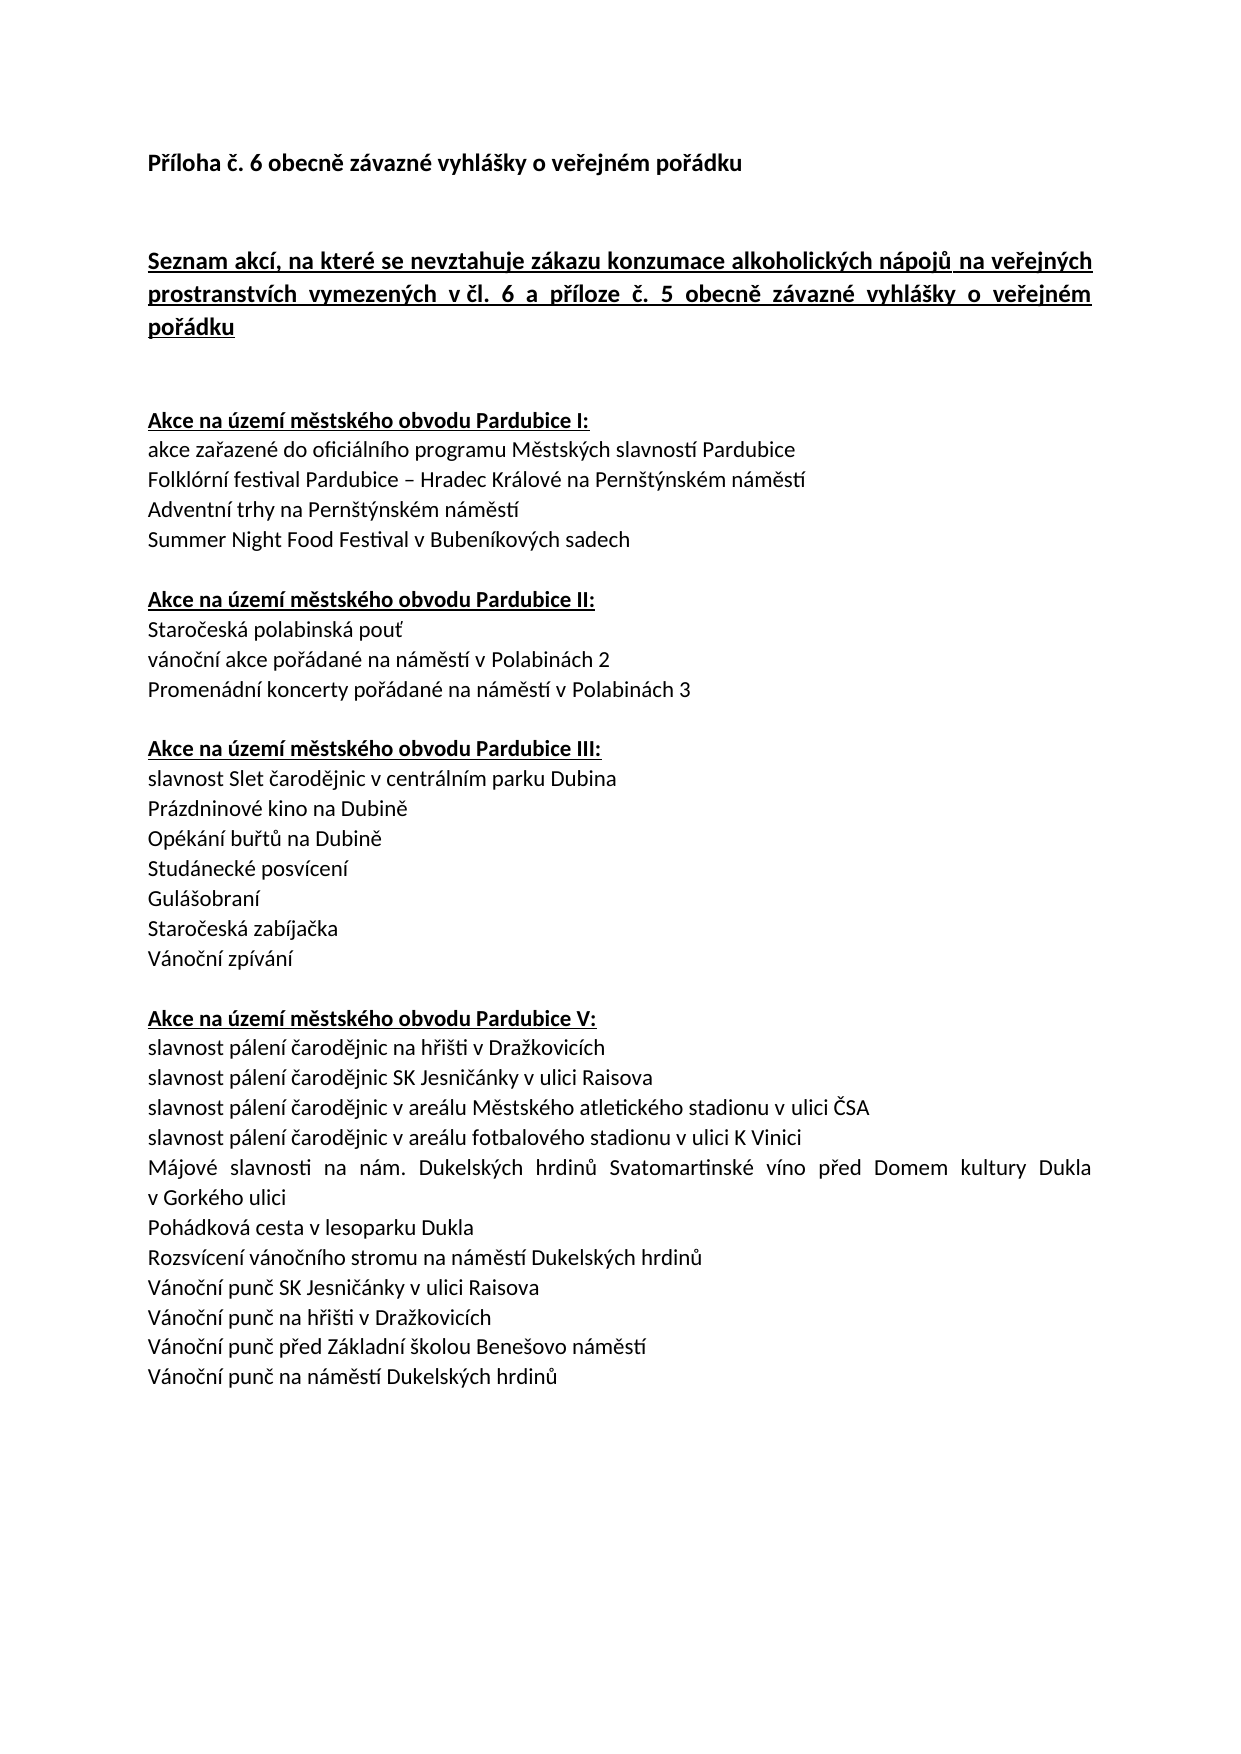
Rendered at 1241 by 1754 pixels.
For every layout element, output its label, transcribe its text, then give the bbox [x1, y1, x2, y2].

text slavnost pálení čarodějnic SK Jesničánky v ulici Raisova [148, 1063, 930, 1091]
text Gulášobraní [148, 884, 1093, 912]
text slavnost pálení čarodějnic na hřišti v Dražkovicích [148, 1033, 930, 1062]
text Folklórní festival Pardubice – Hradec Králové na Pernštýnském náměstí [148, 466, 1093, 493]
text Summer Night Food Festival v Bubeníkových sadech [148, 525, 1093, 553]
text slavnost Slet čarodějnic v centrálním parku Dubina [148, 764, 1093, 792]
text Staročeská polabinská pouť [148, 615, 1093, 643]
text Vánoční punč SK Jesničánky v ulici Raisova [148, 1273, 1093, 1301]
text Vánoční punč na hřišti v Dražkovicích [148, 1303, 1093, 1331]
text Prázdninové kino na Dubině [148, 794, 1093, 822]
subtitle Akce na území městského obvodu Pardubice II: [148, 585, 1093, 613]
text Adventní trhy na Pernštýnském náměstí [148, 495, 1093, 523]
text Vánoční zpívání [148, 944, 1093, 972]
text Májové slavnosti na nám. Dukelských hrdinů Svatomartinské víno před Domem kultury Dukla v Gorkého ulici [148, 1153, 1093, 1211]
text slavnost pálení čarodějnic v areálu fotbalového stadionu v ulici K Vinici [148, 1123, 968, 1151]
text Vánoční punč na náměstí Dukelských hrdinů [148, 1362, 1093, 1390]
text Rozsvícení vánočního stromu na náměstí Dukelských hrdinů [148, 1243, 1093, 1271]
text Příloha č. 6 obecně závazné vyhlášky o veřejném pořádku [148, 148, 1093, 178]
subtitle Akce na území městského obvodu Pardubice I: [148, 406, 1093, 434]
text prostranstvích vymezených v čl. 6 a příloze č. 5 obecně závazné vyhlášky o veřejném pořádku [148, 272, 1093, 341]
text vánoční akce pořádané na náměstí v Polabinách 2 [148, 645, 1093, 673]
subtitle Akce na území městského obvodu Pardubice V: [148, 1004, 1093, 1032]
text Promenádní koncerty pořádané na náměstí v Polabinách 3 [148, 675, 1093, 703]
text slavnost pálení čarodějnic v areálu Městského atletického stadionu v ulici ČSA [148, 1093, 968, 1121]
text Studánecké posvícení [148, 854, 1093, 882]
subtitle Akce na území městského obvodu Pardubice III: [148, 734, 1093, 763]
text Opékání buřtů na Dubině [148, 824, 1093, 852]
text akce zařazené do oficiálního programu Městských slavností Pardubice [148, 436, 1093, 464]
text Pohádková cesta v lesoparku Dukla [148, 1213, 930, 1241]
text Seznam akcí, na které se nevztahuje zákazu konzumace alkoholických nápojů na veřejných [148, 245, 1093, 271]
text Vánoční punč před Základní školou Benešovo náměstí [148, 1332, 1093, 1361]
text Staročeská zabíjačka [148, 914, 1093, 942]
